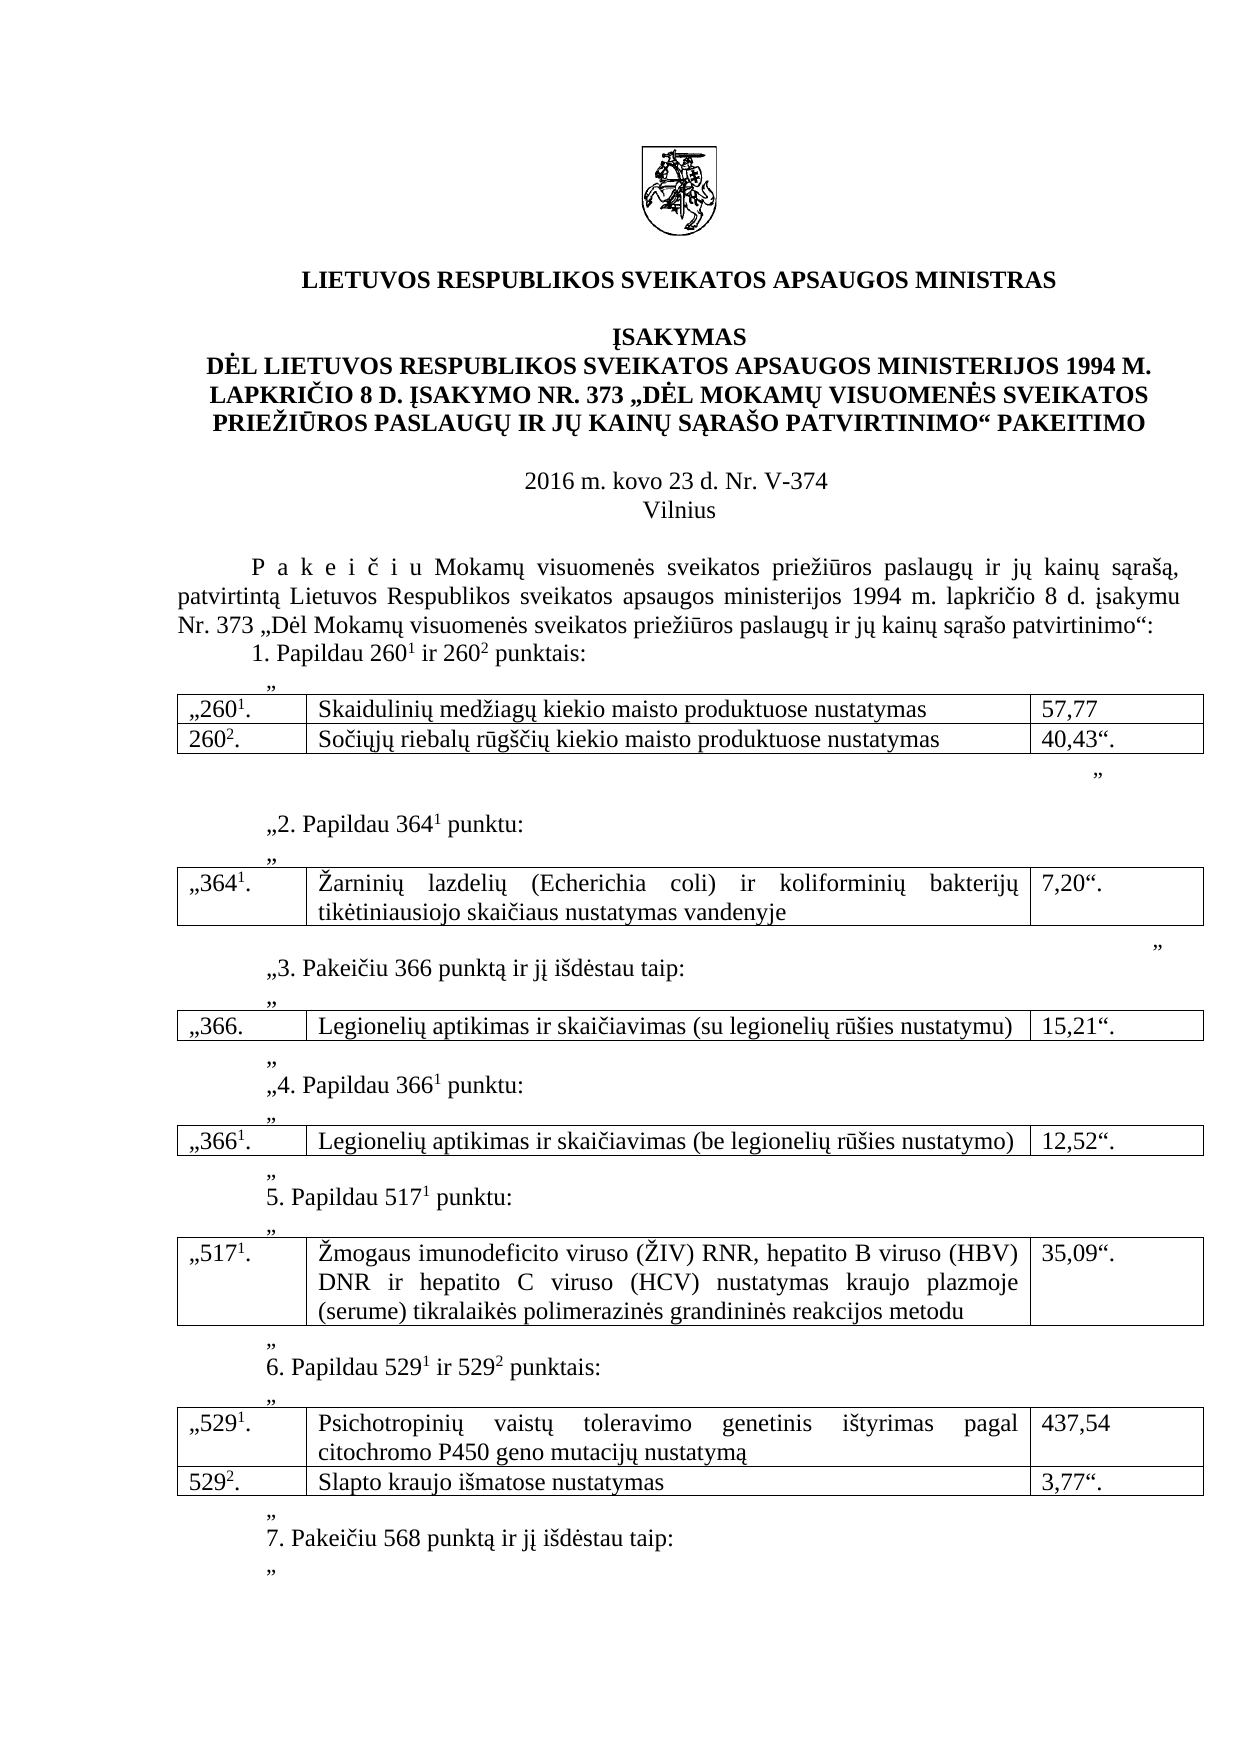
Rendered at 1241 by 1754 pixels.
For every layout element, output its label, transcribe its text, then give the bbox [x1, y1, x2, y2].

text „ [177, 926, 1181, 953]
text „ [177, 1381, 1181, 1407]
text „ [177, 1496, 1181, 1523]
table_header Skaidulinių medžiagų kiekio maisto produktuose nustatymas [307, 695, 1030, 723]
text DĖL LIETUVOS RESPUBLIKOS SVEIKATOS APSAUGOS MINISTERIJOS 1994 M. LAPKRIČIO 8 D. ĮSAKYMO NR. 373 „DĖL MOKAMŲ VISUOMENĖS SVEIKATOS PRIEŽIŪROS PASLAUGŲ IR JŲ KAINŲ SĄRAŠO PATVIRTINIMO“ PAKEITIMO [177, 351, 1181, 437]
table_cell 5292. [178, 1467, 306, 1495]
table_header „3641. [178, 868, 306, 925]
text „ [177, 1156, 1181, 1182]
text „ [177, 1098, 1181, 1125]
text „3. Pakeičiu 366 punktą ir jį išdėstau taip: [177, 953, 1181, 981]
table_header 35,09“. [1031, 1238, 1203, 1324]
text „2. Papildau 3641 punktu: [177, 809, 1181, 838]
text 7. Pakeičiu 568 punktą ir jį išdėstau taip: [177, 1523, 1181, 1551]
text „ [177, 1041, 1181, 1070]
table_cell 3,77“. [1031, 1467, 1203, 1495]
table_header „5171. [178, 1238, 306, 1324]
text „ [177, 754, 1181, 781]
text 2016 m. kovo 23 d. Nr. V-374 [177, 466, 1181, 495]
text LIETUVOS RESPUBLIKOS SVEIKATOS APSAUGOS MINISTRAS [177, 265, 1181, 293]
table_header 12,52“. [1031, 1126, 1203, 1155]
text P a k e i č i u Mokamų visuomenės sveikatos priežiūros paslaugų ir jų kainų sąrašą, patvirtintą Lietuvos Respublikos sveikatos apsaugos ministerijos 1994 m. lapkričio 8 d. įsakymu Nr. 373 „Dėl Mokamų visuomenės sveikatos priežiūros paslaugų ir jų kainų sąrašo patvirtinimo“: [177, 552, 1181, 638]
text 6. Papildau 5291 ir 5292 punktais: [177, 1352, 1181, 1381]
table_cell 2602. [178, 724, 306, 753]
text 1. Papildau 2601 ir 2602 punktais: [177, 638, 1181, 667]
text Vilnius [177, 495, 1181, 523]
table_header 15,21“. [1031, 1011, 1203, 1040]
table_header Psichotropinių vaistų toleravimo genetinis ištyrimas pagal citochromo P450 geno mutacijų nustatymą [307, 1408, 1030, 1466]
table_header Legionelių aptikimas ir skaičiavimas (be legionelių rūšies nustatymo) [307, 1126, 1030, 1155]
text ĮSAKYMAS [177, 322, 1181, 351]
text „4. Papildau 3661 punktu: [177, 1070, 1181, 1098]
table_header Žmogaus imunodeficito viruso (ŽIV) RNR, hepatito B viruso (HBV) DNR ir hepatito C viruso (HCV) nustatymas kraujo plazmoje (serume) tikralaikės polimerazinės grandininės reakcijos metodu [307, 1238, 1030, 1324]
table_header „3661. [178, 1126, 306, 1155]
table_header 57,77 [1031, 695, 1203, 723]
text „ [177, 1551, 1181, 1578]
table_cell 40,43“. [1031, 724, 1203, 753]
table_header Žarninių lazdelių (Echerichia coli) ir koliforminių bakterijų tikėtiniausiojo skaičiaus nustatymas vandenyje [307, 868, 1030, 925]
table_header „5291. [178, 1408, 306, 1466]
text 5. Papildau 5171 punktu: [177, 1182, 1181, 1211]
table_cell Slapto kraujo išmatose nustatymas [307, 1467, 1030, 1495]
text „ [177, 1211, 1181, 1237]
text „ [177, 981, 1181, 1010]
text „ [177, 838, 1181, 867]
text „ [177, 667, 1181, 693]
table_header 7,20“. [1031, 868, 1203, 925]
table_header „2601. [178, 695, 306, 723]
table_header „366. [178, 1011, 306, 1040]
text „ [177, 1326, 1181, 1352]
table_header Legionelių aptikimas ir skaičiavimas (su legionelių rūšies nustatymu) [307, 1011, 1030, 1040]
table_cell Sočiųjų riebalų rūgščių kiekio maisto produktuose nustatymas [307, 724, 1030, 753]
table_header 437,54 [1031, 1408, 1203, 1466]
